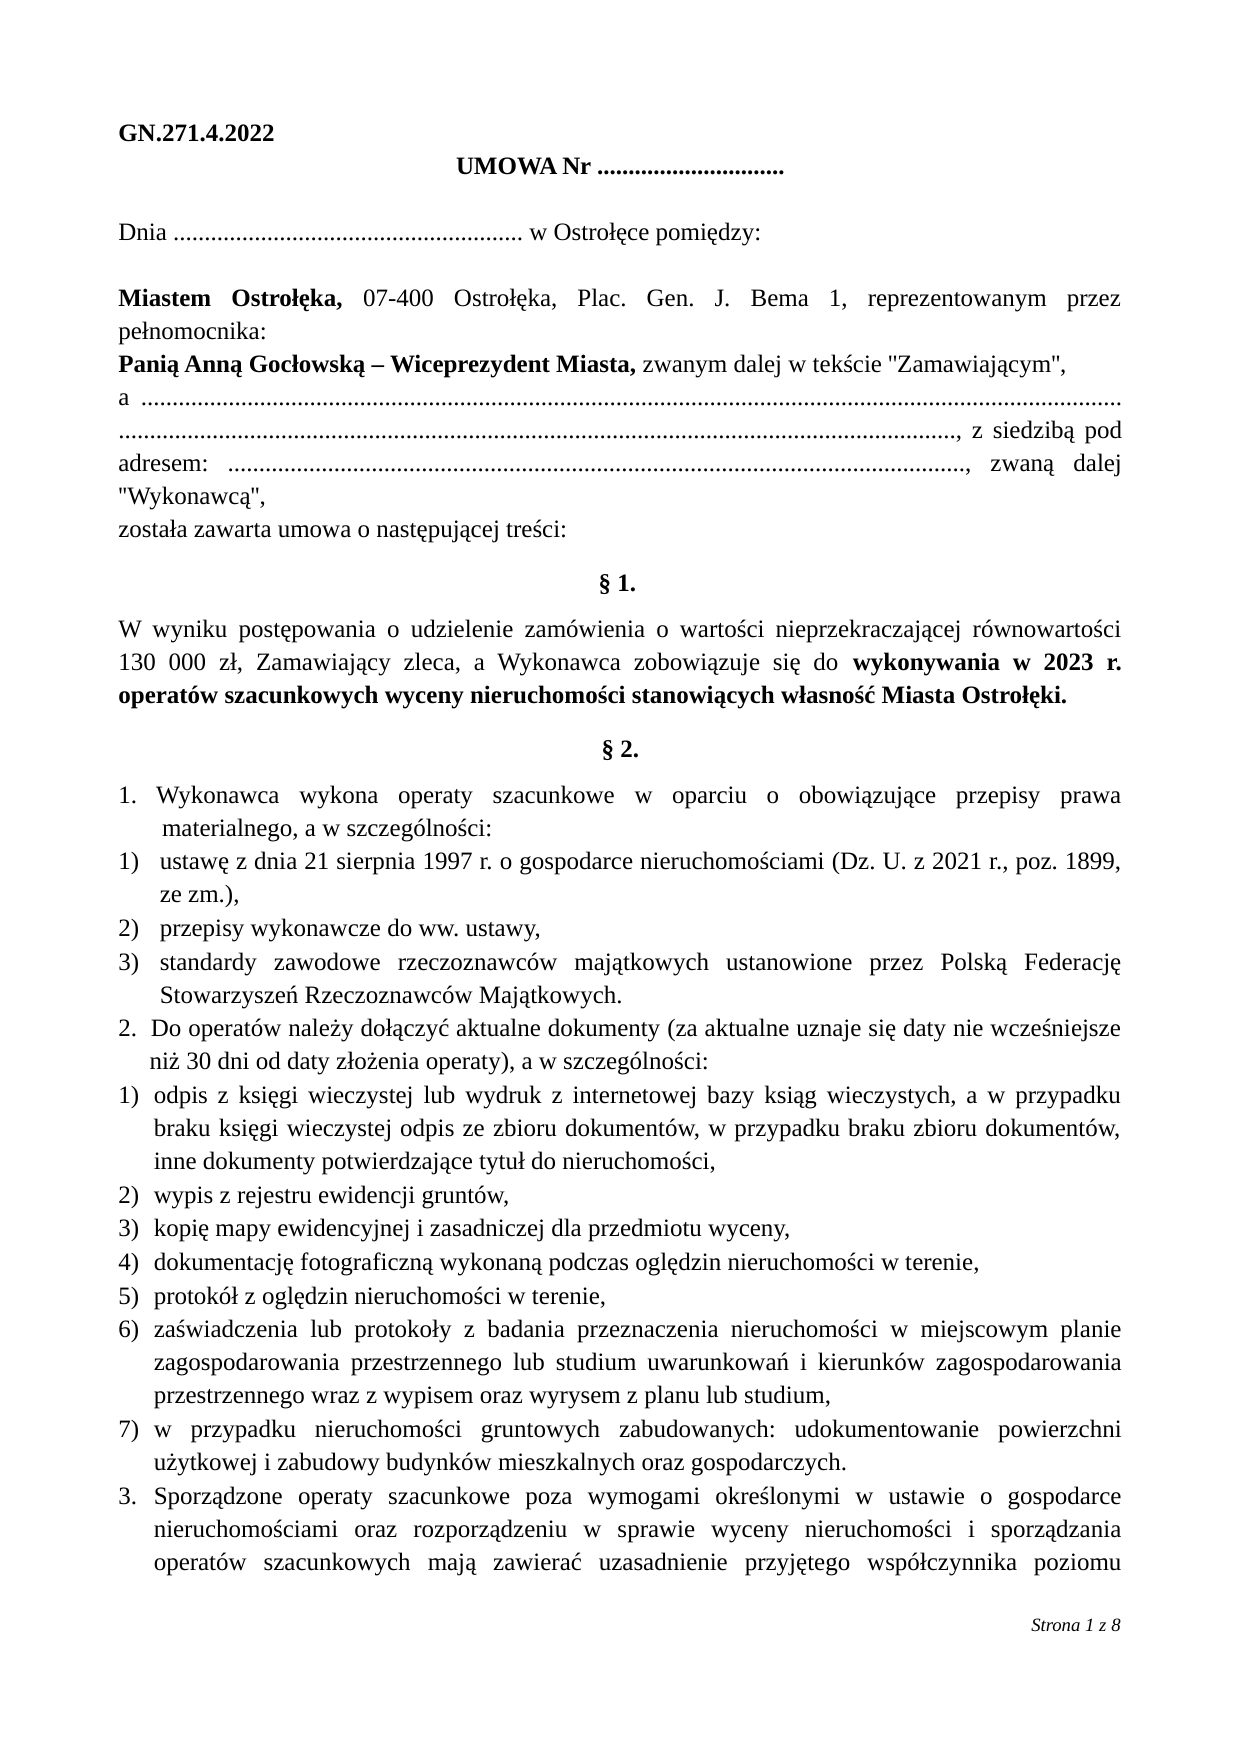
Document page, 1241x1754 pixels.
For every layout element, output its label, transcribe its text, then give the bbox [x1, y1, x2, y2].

text 2. Do operatów należy dołączyć aktualne dokumenty (za aktualne uznaje się daty nie wcześniejsze niż 30 dni od daty złożenia operaty), a w szczególności: [118, 1013, 1122, 1075]
list zaświadczenia lub protokoły z badania przeznaczenia nieruchomości w miejscowym planie zagospodarowania przestrzennego lub studium uwarunkowań i kierunków zagospodarowania przestrzennego wraz z wypisem oraz wyrysem z planu lub studium, [118, 1314, 1122, 1409]
list protokół z oględzin nieruchomości w terenie, [118, 1281, 1122, 1309]
list ustawę z dnia 21 sierpnia 1997 r. o gospodarce nieruchomościami (Dz. U. z 2021 r., poz. 1899, ze zm.), [118, 846, 1122, 908]
list wypis z rejestru ewidencji gruntów, [118, 1180, 1122, 1208]
text UMOWA Nr .............................. [118, 151, 1122, 180]
text została zawarta umowa o następującej treści: [118, 514, 1122, 543]
text W wyniku postępowania o udzielenie zamówienia o wartości nieprzekraczającej równowartości 130 000 zł, Zamawiający zleca, a Wykonawca zobowiązuje się do wykonywania w 2023 r. operatów szacunkowych wyceny nieruchomości stanowiących własność Miasta Ostrołęki. [118, 614, 1122, 708]
text 1. Wykonawca wykona operaty szacunkowe w oparciu o obowiązujące przepisy prawa materialnego, a w szczególności: [118, 780, 1122, 842]
list w przypadku nieruchomości gruntowych zabudowanych: udokumentowanie powierzchni użytkowej i zabudowy budynków mieszkalnych oraz gospodarczych. [118, 1414, 1122, 1476]
text a ..................................................................................................................................................................................................................................................................................................., z siedzibą pod adresem: ......................................................................................................................, zwaną dalej ''Wykonawcą'', [118, 382, 1122, 510]
list standardy zawodowe rzeczoznawców majątkowych ustanowione przez Polską Federację Stowarzyszeń Rzeczoznawców Majątkowych. [118, 947, 1122, 1008]
list kopię mapy ewidencyjnej i zasadniczej dla przedmiotu wyceny, [118, 1213, 1122, 1242]
list odpis z księgi wieczystej lub wydruk z internetowej bazy ksiąg wieczystych, a w przypadku braku księgi wieczystej odpis ze zbioru dokumentów, w przypadku braku zbioru dokumentów, inne dokumenty potwierdzające tytuł do nieruchomości, [118, 1080, 1122, 1175]
text Miastem Ostrołęka, 07-400 Ostrołęka, Plac. Gen. J. Bema 1, reprezentowanym przez pełnomocnika: [118, 283, 1122, 345]
list przepisy wykonawcze do ww. ustawy, [118, 913, 1122, 942]
text Dnia ........................................................ w Ostrołęce pomiędzy: [118, 217, 1122, 246]
text Panią Anną Gocłowską – Wiceprezydent Miasta, zwanym dalej w tekście ''Zamawiającym'', [118, 349, 1122, 378]
list dokumentację fotograficzną wykonaną podczas oględzin nieruchomości w terenie, [118, 1247, 1122, 1276]
text GN.271.4.2022 [118, 118, 1122, 147]
subtitle § 1. [118, 568, 1122, 597]
subtitle § 2. [118, 734, 1122, 763]
list Sporządzone operaty szacunkowe poza wymogami określonymi w ustawie o gospodarce nieruchomościami oraz rozporządzeniu w sprawie wyceny nieruchomości i sporządzania operatów szacunkowych mają zawierać uzasadnienie przyjętego współczynnika poziomu [118, 1481, 1122, 1576]
